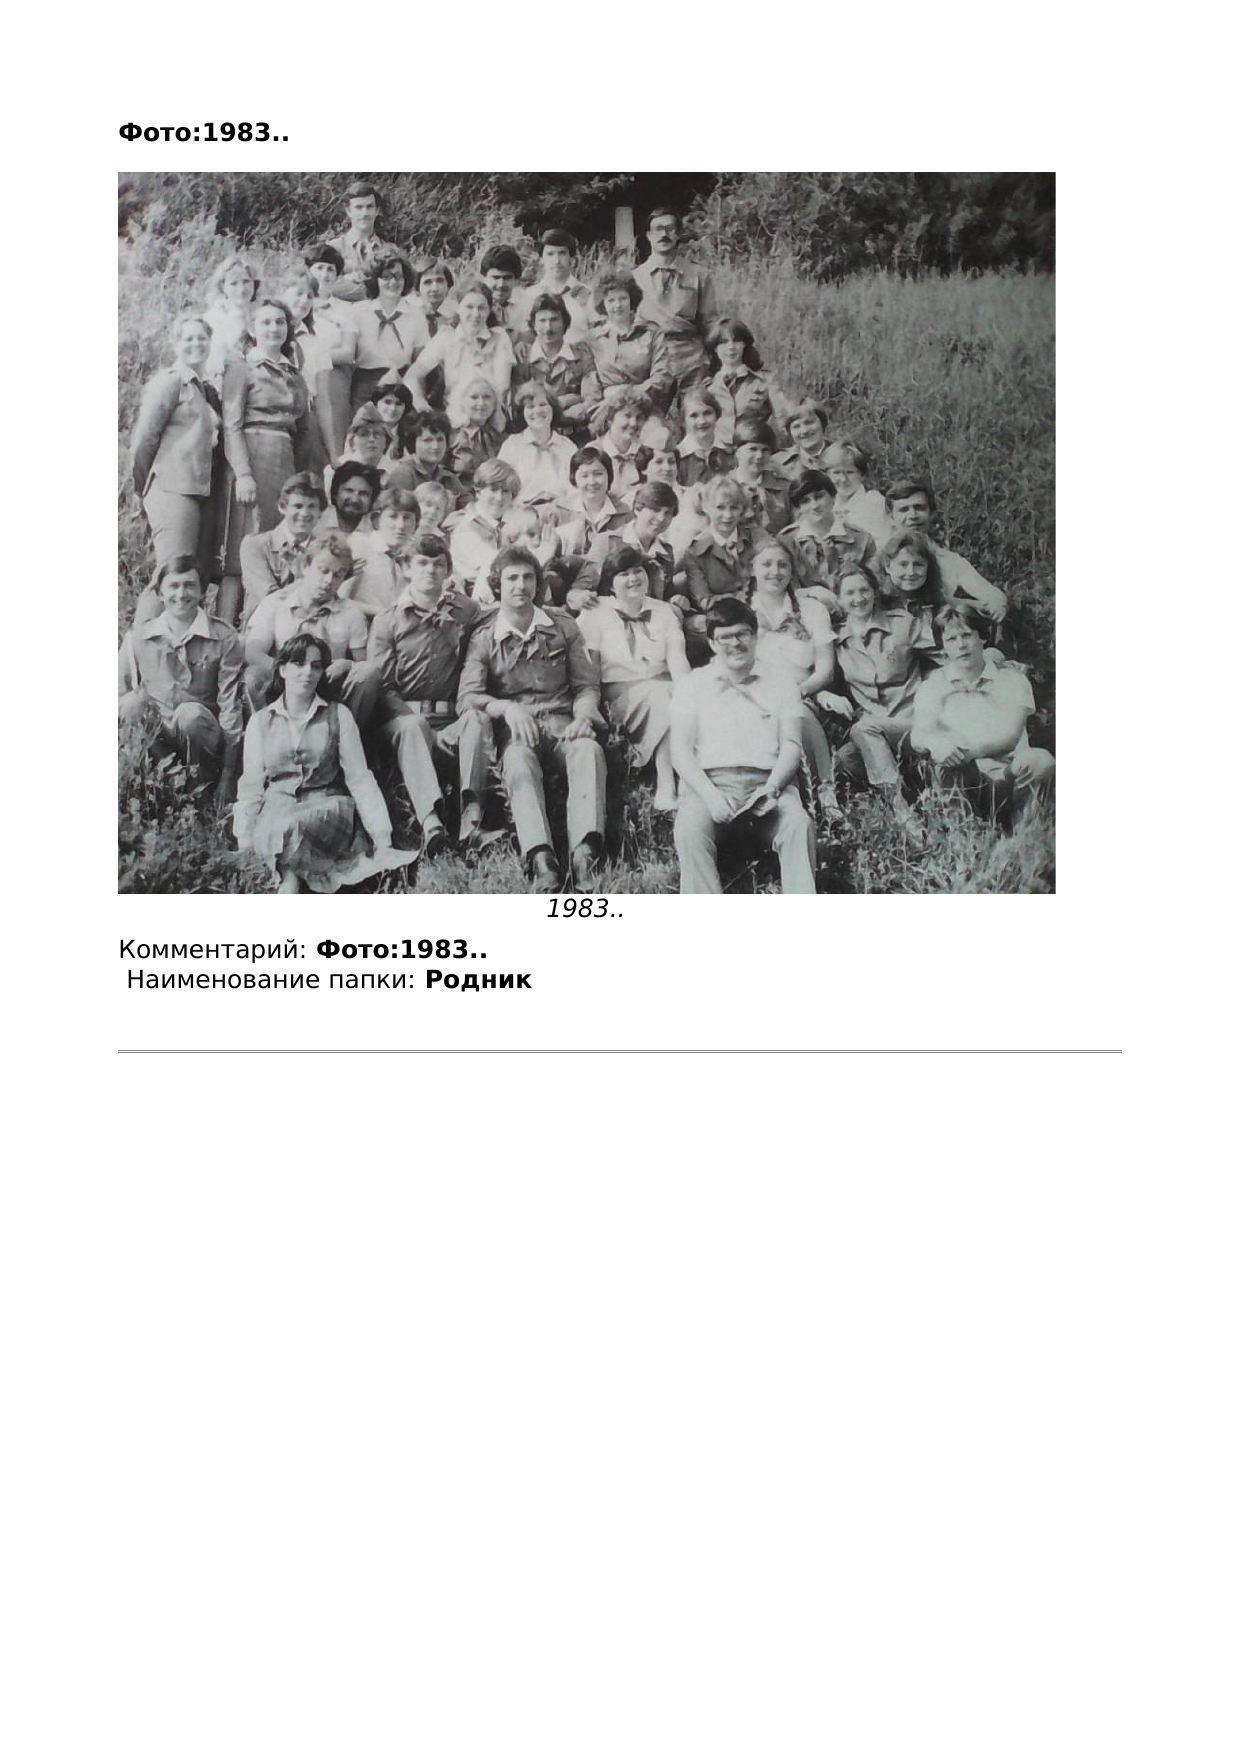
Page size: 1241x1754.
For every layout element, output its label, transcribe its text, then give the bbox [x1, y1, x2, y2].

subtitle Фото:1983.. [118, 118, 1122, 147]
text 1983.. [118, 894, 1056, 923]
picture [118, 172, 1056, 894]
text Комментарий: Фото:1983.. Наименование папки: Родник [118, 936, 1122, 1023]
